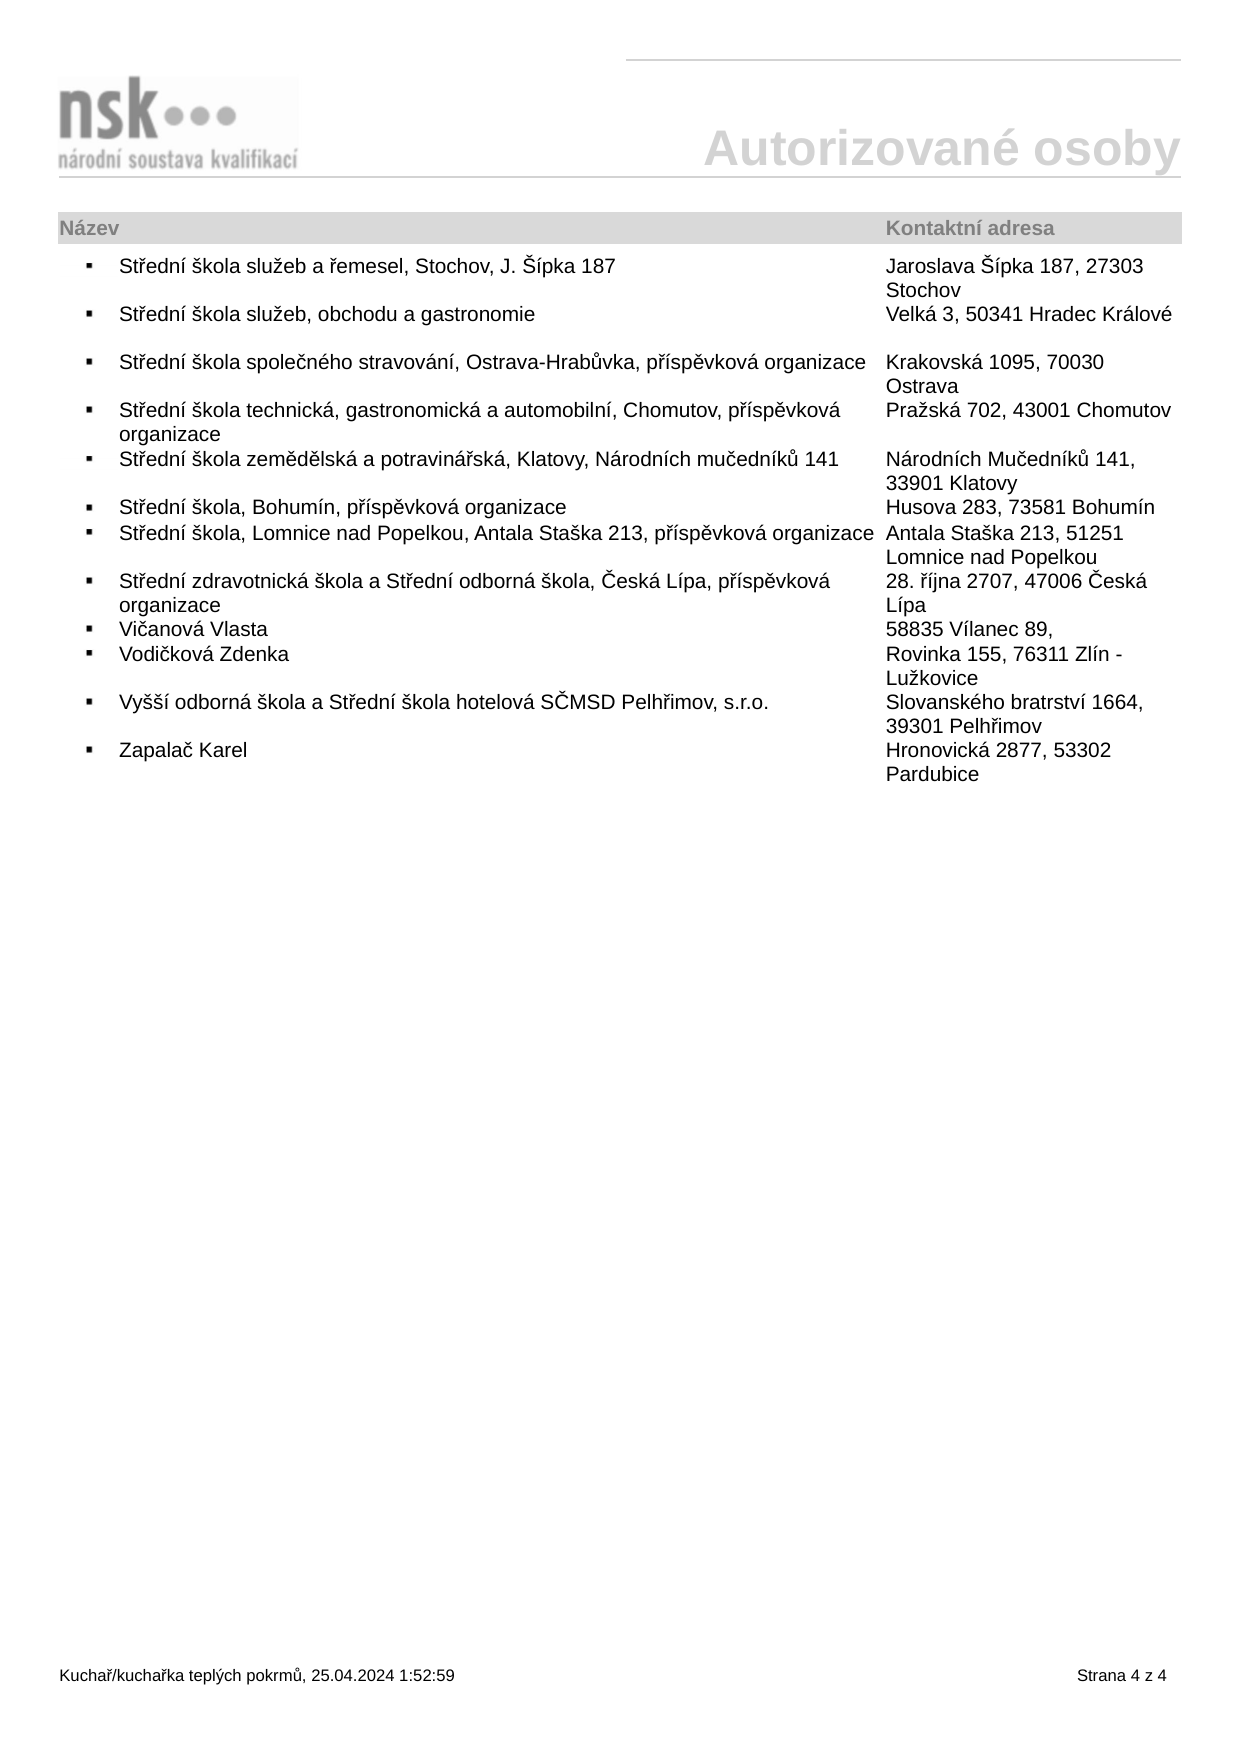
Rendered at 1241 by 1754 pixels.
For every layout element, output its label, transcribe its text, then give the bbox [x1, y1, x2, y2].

picture [59, 447, 119, 470]
table_cell [860, 763, 886, 786]
picture [59, 737, 119, 762]
picture [59, 350, 119, 374]
picture [59, 568, 119, 593]
table_cell [886, 194, 1167, 212]
table_cell Vyšší odborná škola a Střední škola hotelová SČMSD Pelhřimov, s.r.o. [119, 690, 886, 714]
table_cell [59, 666, 119, 689]
table_cell [59, 375, 119, 397]
picture [57, 59, 619, 171]
table_cell Rovinka 155, 76311 Zlín - Lužkovice [886, 642, 1181, 690]
table_cell [59, 278, 119, 302]
table_cell [1167, 1086, 1181, 1372]
table_cell [618, 666, 626, 690]
picture [59, 302, 119, 326]
table_cell [860, 471, 886, 495]
table_cell [481, 278, 617, 302]
table_cell Jaroslava Šípka 187, 27303 Stochov [886, 254, 1181, 302]
table_cell Střední škola, Lomnice nad Popelkou, Antala Staška 213, příspěvková organizace [119, 521, 886, 544]
table_cell [618, 545, 626, 568]
table_cell Střední škola společného stravování, Ostrava-Hrabůvka, příspěvková organizace [119, 350, 886, 375]
table_cell Střední škola služeb, obchodu a gastronomie [119, 302, 886, 326]
table_cell [860, 545, 886, 568]
table_cell [481, 326, 617, 350]
table_cell Střední škola technická, gastronomická a automobilní, Chomutov, příspěvková organizace [119, 398, 886, 447]
table_cell [1167, 423, 1181, 447]
table_cell [618, 278, 626, 302]
table_cell Střední zdravotnická škola a Střední odborná škola, Česká Lípa, příspěvková organizace [119, 569, 886, 616]
picture [59, 397, 119, 422]
table_cell [59, 194, 119, 212]
table_cell [59, 171, 119, 176]
table_cell [626, 194, 860, 212]
picture [59, 689, 119, 714]
table_cell [860, 278, 886, 302]
table_cell [481, 714, 617, 738]
table_cell [626, 278, 860, 302]
table_cell [860, 666, 886, 690]
table_cell Velká 3, 50341 Hradec Králové [886, 302, 1181, 350]
table_cell [886, 786, 1167, 1086]
table_cell Střední škola služeb a řemesel, Stochov, J. Šípka 187 [119, 254, 886, 278]
table_cell [626, 545, 860, 568]
table_cell [618, 1086, 626, 1372]
table_cell [59, 763, 119, 786]
table_cell Vodičková Zdenka [119, 642, 886, 666]
table_cell [119, 278, 481, 302]
table_cell [618, 244, 626, 254]
table_cell [619, 59, 626, 170]
table_cell [119, 666, 481, 690]
table_cell [860, 326, 886, 350]
table_cell [626, 1372, 860, 1658]
table_cell [481, 545, 617, 568]
table_cell [618, 194, 626, 212]
picture [59, 254, 119, 277]
picture [59, 495, 119, 544]
table_cell [59, 244, 119, 254]
table_cell [626, 244, 860, 254]
table_cell Strana 4 z 4 [860, 1659, 1167, 1693]
table_cell [626, 326, 860, 350]
table_cell [59, 786, 119, 1086]
table_cell [618, 471, 626, 495]
table_cell [860, 1372, 886, 1658]
table_cell [860, 1086, 886, 1372]
table_cell Slovanského bratrství 1664, 39301 Pelhřimov [886, 690, 1181, 738]
table_cell [618, 326, 626, 350]
table_cell [119, 763, 481, 786]
table_cell [618, 1372, 626, 1658]
table_cell [1167, 786, 1181, 1086]
table_cell Pražská 702, 43001 Chomutov [886, 398, 1181, 423]
table_cell Kontaktní adresa [886, 214, 1180, 242]
table_cell [618, 170, 626, 176]
table_cell [1167, 194, 1181, 212]
table_cell [860, 714, 886, 738]
table_cell [119, 326, 481, 350]
table_cell [119, 171, 481, 176]
table_cell [626, 786, 860, 1086]
table_cell 28. října 2707, 47006 Česká Lípa [886, 569, 1181, 616]
table_cell Název [60, 214, 885, 242]
table_cell [59, 471, 119, 495]
picture [59, 616, 119, 665]
table_cell [481, 375, 617, 398]
table_cell Střední škola, Bohumín, příspěvková organizace [119, 495, 886, 521]
table_cell [626, 714, 860, 738]
table_cell [1167, 244, 1181, 254]
table_cell [119, 375, 481, 398]
table_cell [119, 786, 481, 1086]
table_cell [59, 545, 119, 568]
table_cell Antala Staška 213, 51251 Lomnice nad Popelkou [886, 521, 1181, 568]
table_cell [119, 244, 481, 254]
table_cell [481, 194, 617, 212]
table_cell Vičanová Vlasta [119, 616, 886, 642]
table_cell [119, 545, 481, 568]
table_cell [119, 1086, 481, 1372]
table_cell [626, 1086, 860, 1372]
table_cell [886, 1086, 1167, 1372]
table_cell [618, 786, 626, 1086]
table_cell [1167, 1659, 1181, 1693]
table_cell [626, 763, 860, 786]
table_cell Krakovská 1095, 70030 Ostrava [886, 350, 1181, 398]
table_cell [618, 714, 626, 738]
table_cell [119, 714, 481, 738]
table_cell [119, 1372, 481, 1658]
table_cell [860, 786, 886, 1086]
table_cell Autorizované osoby [626, 61, 1181, 176]
table_cell Husova 283, 73581 Bohumín [886, 495, 1181, 521]
table_cell [886, 244, 1167, 254]
table_cell [59, 714, 119, 737]
table_cell [618, 375, 626, 398]
table_cell [481, 171, 617, 176]
table_cell [481, 666, 617, 690]
table_cell [59, 326, 119, 350]
table_cell [119, 194, 481, 212]
table_cell [481, 1086, 617, 1372]
table_cell [886, 423, 1167, 447]
table_cell [860, 375, 886, 398]
table_cell [626, 471, 860, 495]
table_cell [860, 244, 886, 254]
table_cell [626, 375, 860, 398]
table_cell Zapalač Karel [119, 738, 886, 763]
table_cell [618, 763, 626, 786]
table_cell [481, 244, 617, 254]
table_cell [626, 666, 860, 690]
table_cell [59, 1086, 119, 1372]
table_cell Kuchař/kuchařka teplých pokrmů, 25.04.2024 1:52:59 [59, 1659, 860, 1693]
table_cell 58835 Vílanec 89, [886, 616, 1181, 642]
table_cell Hronovická 2877, 53302 Pardubice [886, 738, 1181, 786]
table_cell [59, 423, 119, 447]
table_cell [59, 178, 1181, 194]
table_cell [1167, 1372, 1181, 1658]
table_cell [481, 763, 617, 786]
table_cell [481, 1372, 617, 1658]
table_cell [481, 471, 617, 495]
table_cell [59, 593, 119, 616]
table_cell [119, 471, 481, 495]
table_cell [481, 786, 617, 1086]
table_cell [886, 1372, 1167, 1658]
table_cell [860, 194, 886, 212]
table_cell Národních Mučedníků 141, 33901 Klatovy [886, 447, 1181, 495]
table_cell [59, 1372, 119, 1658]
table_cell Střední škola zemědělská a potravinářská, Klatovy, Národních mučedníků 141 [119, 447, 886, 471]
